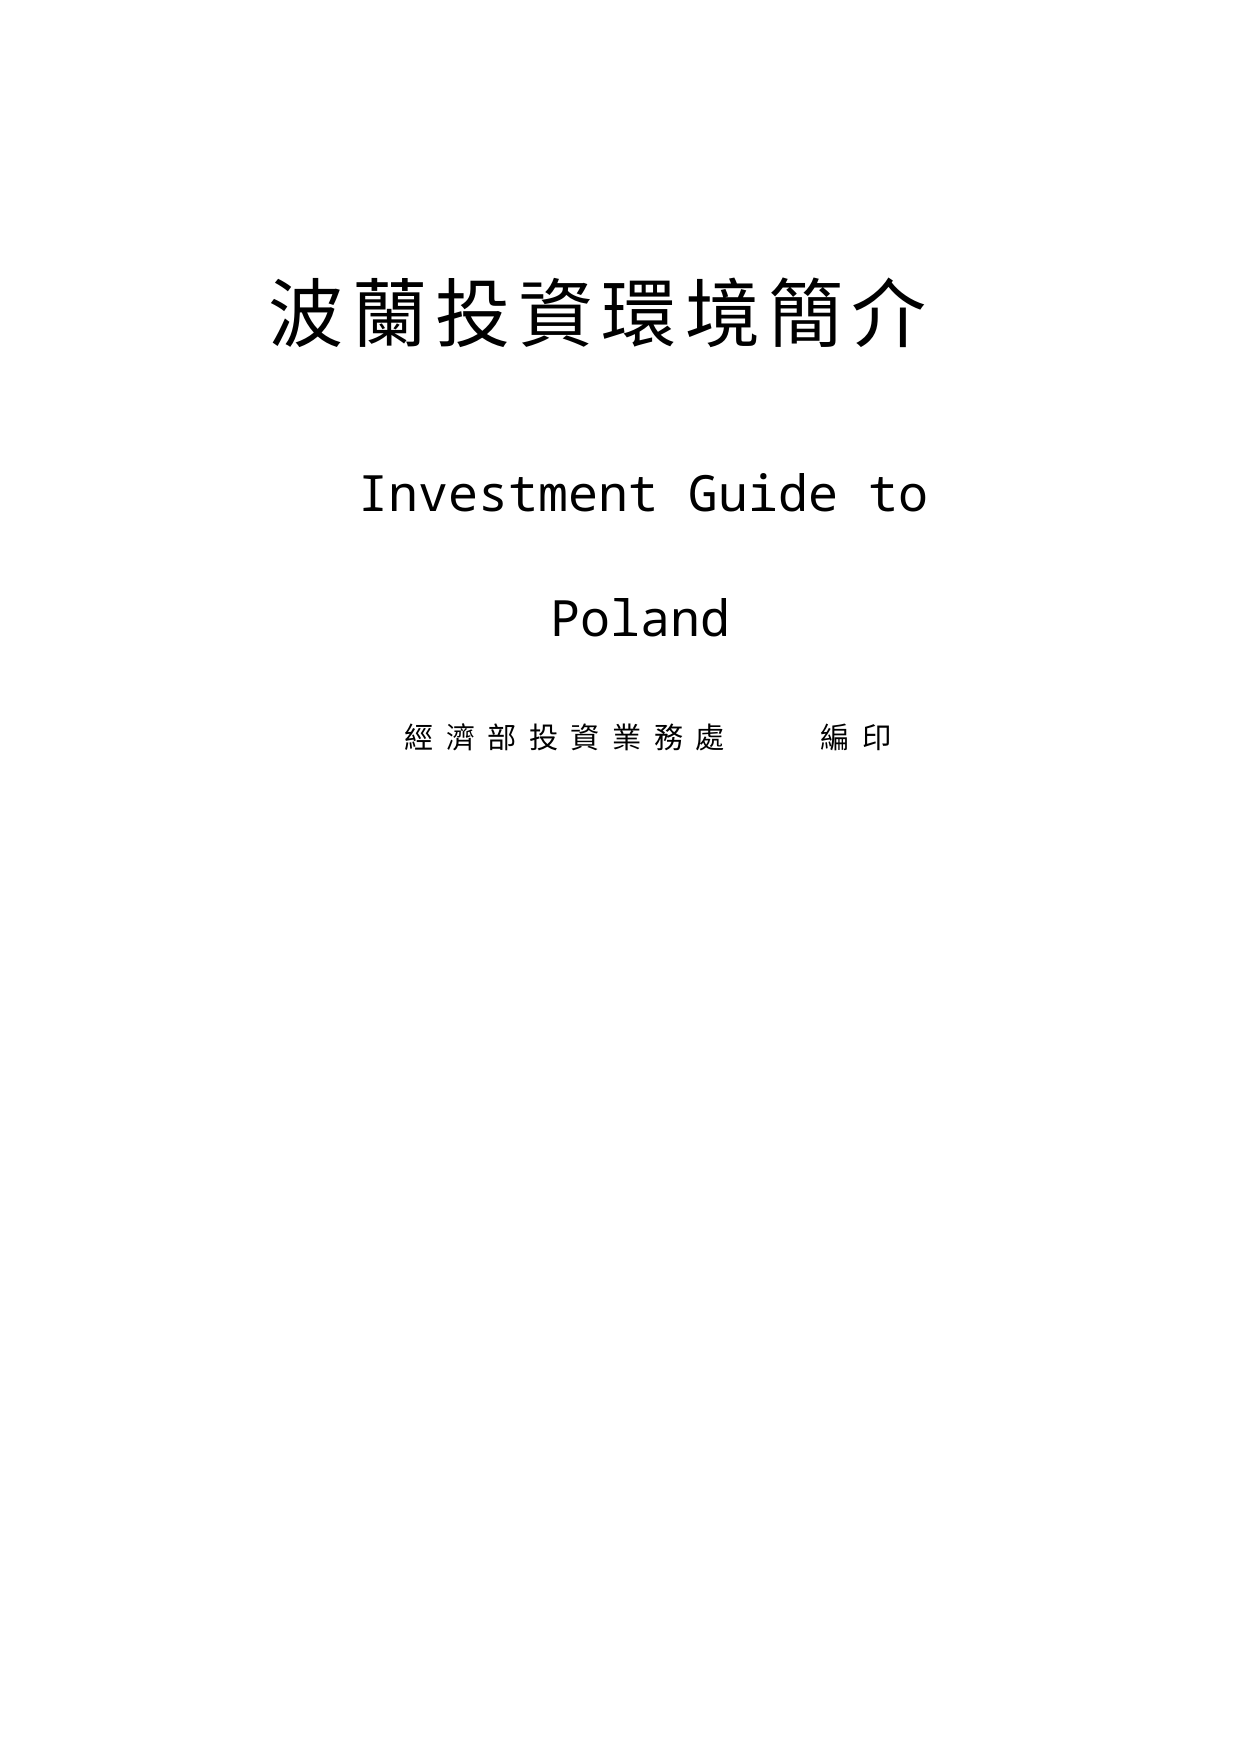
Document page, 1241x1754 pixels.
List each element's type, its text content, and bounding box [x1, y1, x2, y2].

table_cell 經濟部投資業務處 編印 [183, 669, 1074, 846]
table_header 波蘭投資環境簡介 Investment Guide to Poland [183, 236, 1074, 669]
